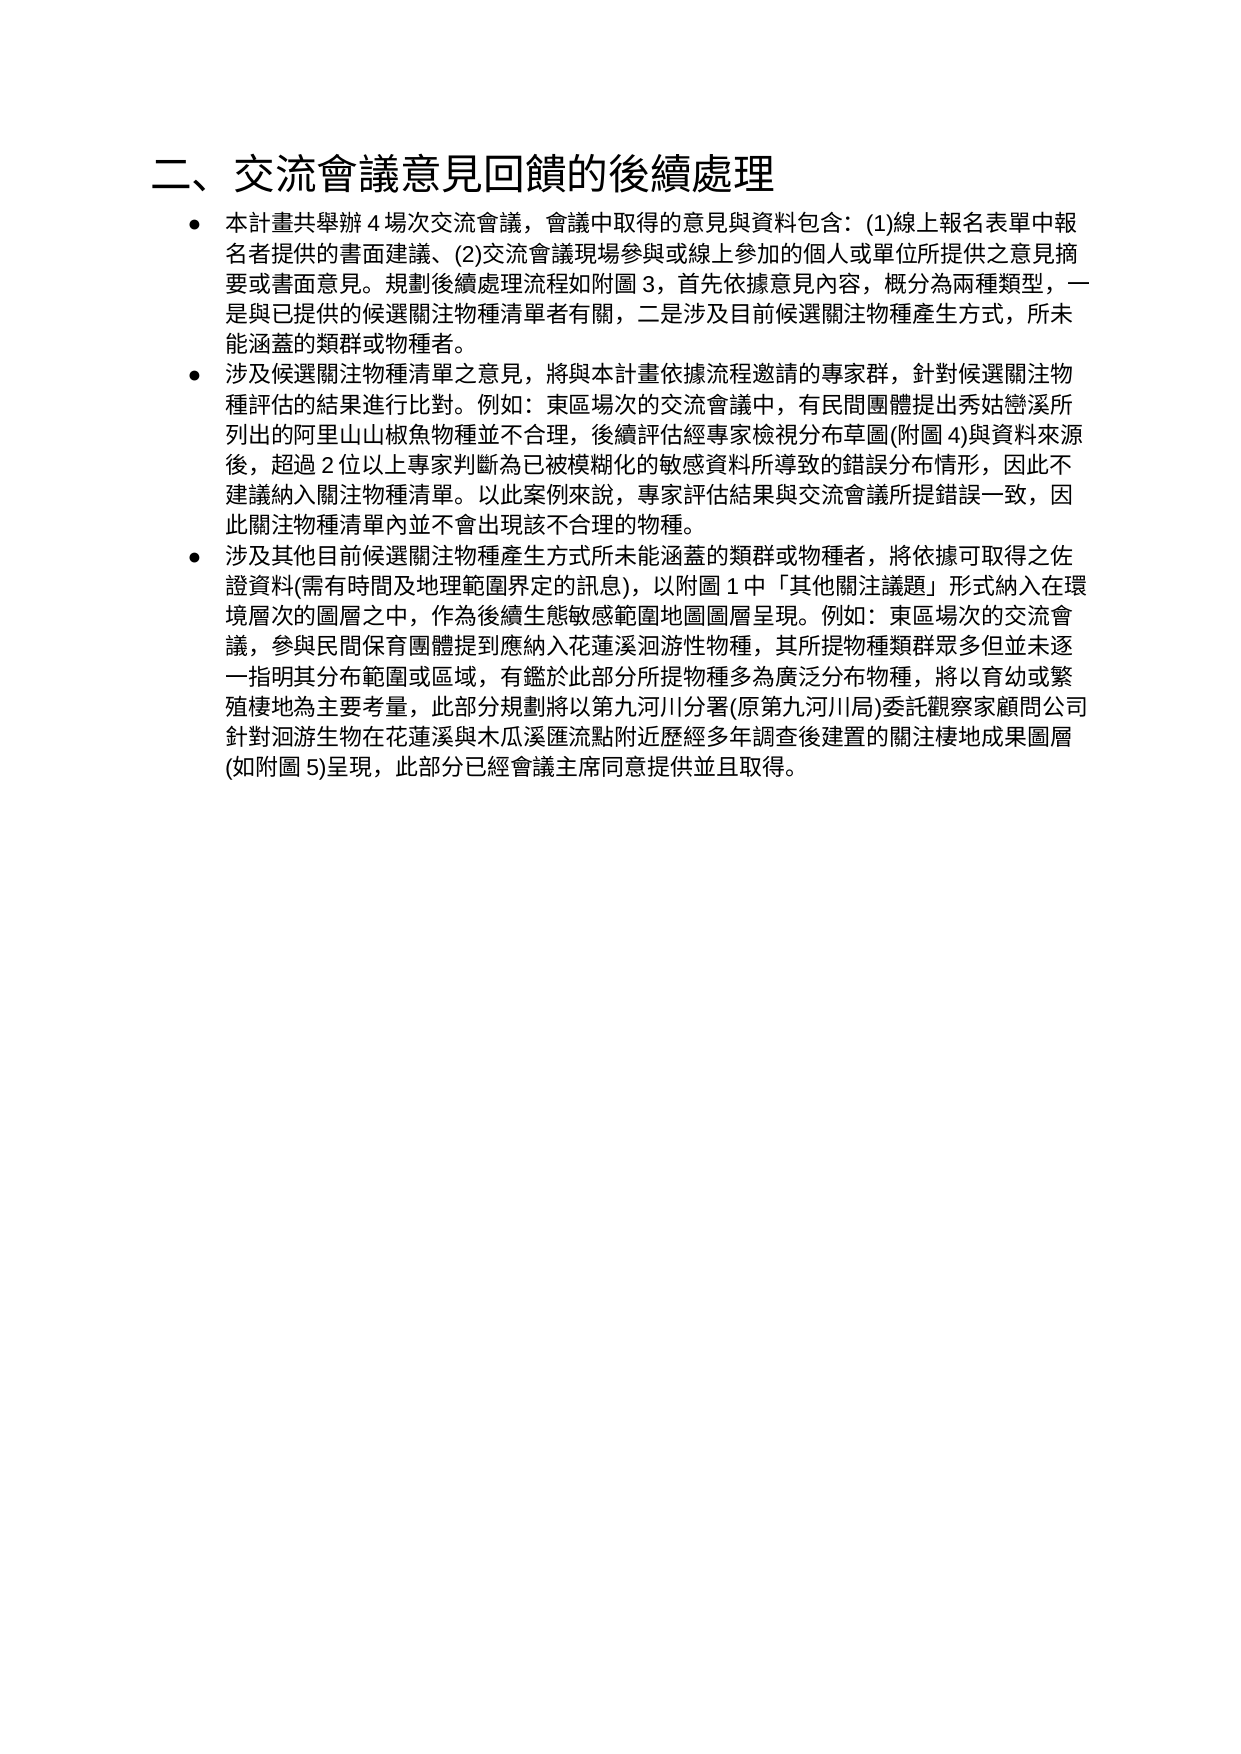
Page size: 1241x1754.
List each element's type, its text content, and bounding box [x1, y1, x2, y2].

subtitle 二、交流會議意見回饋的後續處理 [150, 150, 1090, 198]
list 本計畫共舉辦4場次交流會議，會議中取得的意見與資料包含：(1)線上報名表單中報名者提供的書面建議、(2)交流會議現場參與或線上參加的個人或單位所提供之意見摘要或書面意見。規劃後續處理流程如附圖3，首先依據意見內容，概分為兩種類型，一是與已提供的候選關注物種清單者有關，二是涉及目前候選關注物種產生方式，所未能涵蓋的類群或物種者。 [187, 210, 1090, 358]
list 涉及其他目前候選關注物種產生方式所未能涵蓋的類群或物種者，將依據可取得之佐證資料(需有時間及地理範圍界定的訊息)，以附圖1中「其他關注議題」形式納入在環境層次的圖層之中，作為後續生態敏感範圍地圖圖層呈現。例如：東區場次的交流會議，參與民間保育團體提到應納入花蓮溪洄游性物種，其所提物種類群眾多但並未逐一指明其分布範圍或區域，有鑑於此部分所提物種多為廣泛分布物種，將以育幼或繁殖棲地為主要考量，此部分規劃將以第九河川分署(原第九河川局)委託觀察家顧問公司針對洄游生物在花蓮溪與木瓜溪匯流點附近歷經多年調查後建置的關注棲地成果圖層(如附圖5)呈現，此部分已經會議主席同意提供並且取得。 [187, 543, 1090, 781]
list 涉及候選關注物種清單之意見，將與本計畫依據流程邀請的專家群，針對候選關注物種評估的結果進行比對。例如：東區場次的交流會議中，有民間團體提出秀姑巒溪所列出的阿里山山椒魚物種並不合理，後續評估經專家檢視分布草圖(附圖4)與資料來源後，超過2位以上專家判斷為已被模糊化的敏感資料所導致的錯誤分布情形，因此不建議納入關注物種清單。以此案例來說，專家評估結果與交流會議所提錯誤一致，因此關注物種清單內並不會出現該不合理的物種。 [187, 361, 1090, 539]
